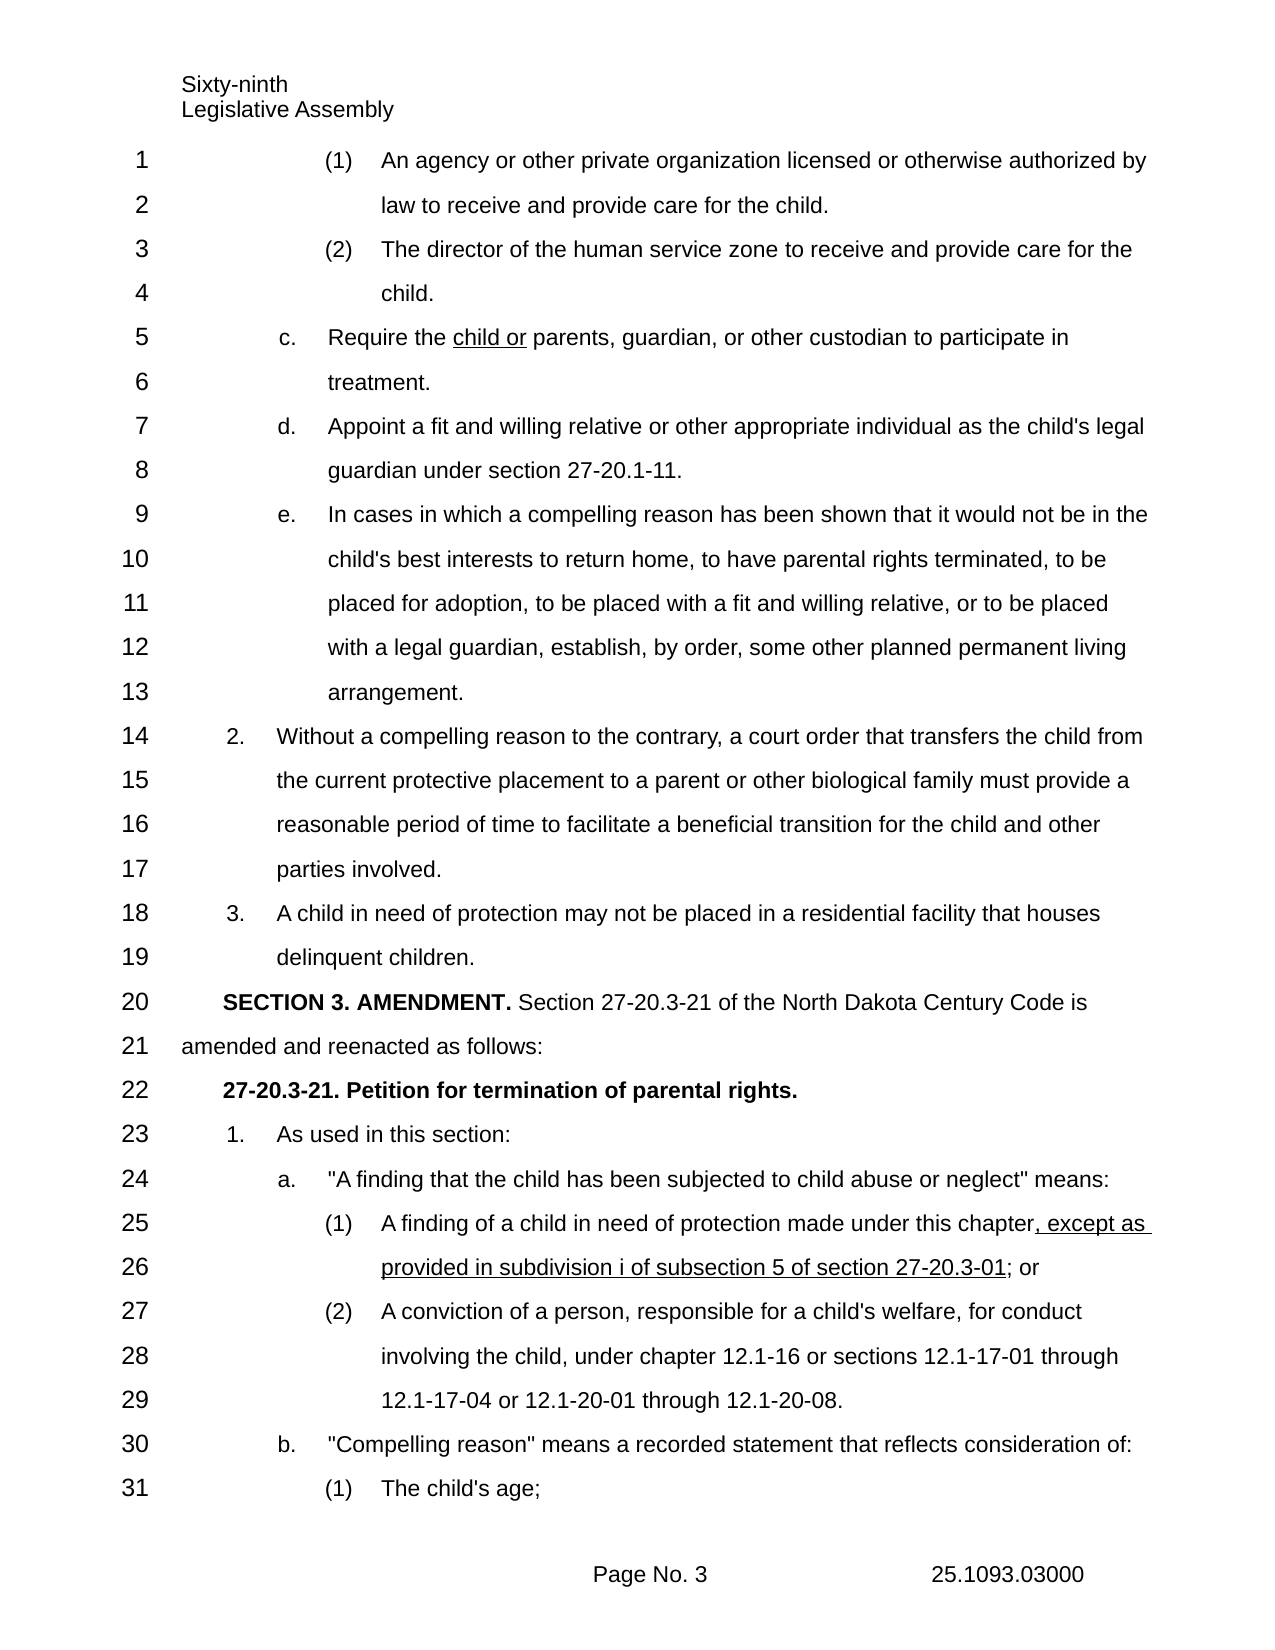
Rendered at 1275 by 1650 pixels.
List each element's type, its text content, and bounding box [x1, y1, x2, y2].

text (2) The director of the human service zone to receive and provide care for the child. [181, 222, 1154, 310]
text 2. Without a compelling reason to the contrary, a court order that transfers the child from the current protective placement to a parent or other biological family must provide a reasonable period of time to facilitate a beneficial transition for the child and other parties involved. [181, 709, 1154, 886]
text c. Require the child or parents, guardian, or other custodian to participate in treatment. [181, 310, 1154, 399]
text b. "Compelling reason" means a recorded statement that reflects consideration of: [181, 1417, 1154, 1461]
text 3. A child in need of protection may not be placed in a residential facility that houses delinquent children. [181, 886, 1154, 974]
subtitle 27‑20.3‑21. Petition for termination of parental rights. [181, 1063, 1154, 1107]
text (1) A finding of a child in need of protection made under this chapter, except as provided in subdivision i of subsection 5 of section 27‑20.3‑01; or [181, 1196, 1154, 1284]
text e. In cases in which a compelling reason has been shown that it would not be in the child's best interests to return home, to have parental rights terminated, to be placed for adoption, to be placed with a fit and willing relative, or to be placed with a legal guardian, establish, by order, some other planned permanent living arrangement. [181, 487, 1154, 709]
text (2) A conviction of a person, responsible for a child's welfare, for conduct involving the child, under chapter 12.1‑16 or sections 12.1‑17‑01 through 12.1‑17‑04 or 12.1‑20‑01 through 12.1‑20‑08. [181, 1284, 1154, 1417]
text (1) The child's age; [181, 1461, 1154, 1506]
text SECTION 3. AMENDMENT. Section 27‑20.3‑21 of the North Dakota Century Code is amended and reenacted as follows: [181, 974, 1154, 1063]
text (1) An agency or other private organization licensed or otherwise authorized by law to receive and provide care for the child. [181, 133, 1154, 222]
text d. Appoint a fit and willing relative or other appropriate individual as the child's legal guardian under section 27‑20.1‑11. [181, 399, 1154, 487]
text 1. As used in this section: [181, 1107, 1154, 1152]
text a. "A finding that the child has been subjected to child abuse or neglect" means: [181, 1152, 1154, 1196]
